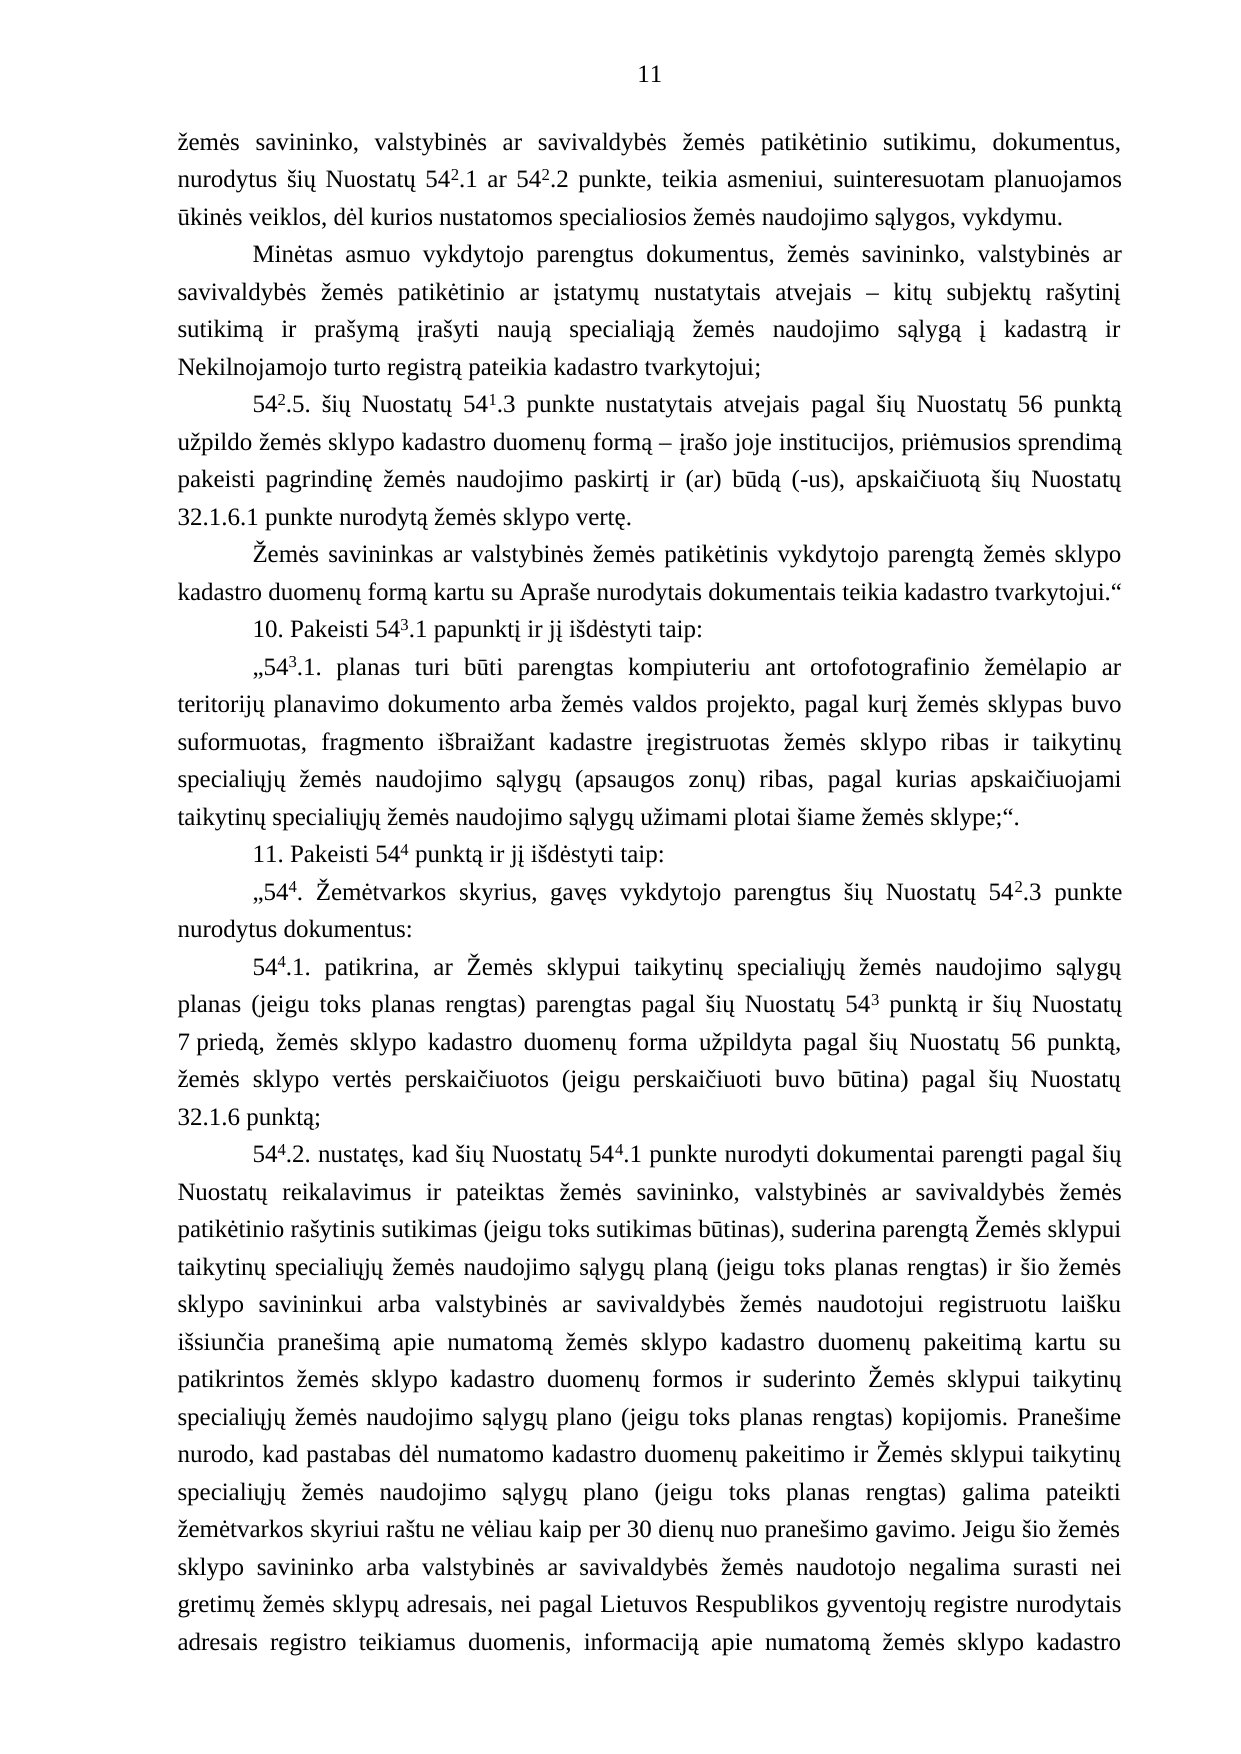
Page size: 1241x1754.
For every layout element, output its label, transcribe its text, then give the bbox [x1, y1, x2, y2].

text „543.1. planas turi būti parengtas kompiuteriu ant ortofotografinio žemėlapio ar teritorijų planavimo dokumento arba žemės valdos projekto, pagal kurį žemės sklypas buvo suformuotas, fragmento išbraižant kadastre įregistruotas žemės sklypo ribas ir taikytinų specialiųjų žemės naudojimo sąlygų (apsaugos zonų) ribas, pagal kurias apskaičiuojami taikytinų specialiųjų žemės naudojimo sąlygų užimami plotai šiame žemės sklype;“. [177, 643, 1122, 831]
text Minėtas asmuo vykdytojo parengtus dokumentus, žemės savininko, valstybinės ar savivaldybės žemės patikėtinio ar įstatymų nustatytais atvejais – kitų subjektų rašytinį sutikimą ir prašymą įrašyti naują specialiąją žemės naudojimo sąlygą į kadastrą ir Nekilnojamojo turto registrą pateikia kadastro tvarkytojui; [177, 231, 1122, 381]
text „544. Žemėtvarkos skyrius, gavęs vykdytojo parengtus šių Nuostatų 542.3 punkte nurodytus dokumentus: [177, 868, 1122, 943]
text 544.1. patikrina, ar Žemės sklypui taikytinų specialiųjų žemės naudojimo sąlygų planas (jeigu toks planas rengtas) parengtas pagal šių Nuostatų 543 punktą ir šių Nuostatų 7 priedą, žemės sklypo kadastro duomenų forma užpildyta pagal šių Nuostatų 56 punktą, žemės sklypo vertės perskaičiuotos (jeigu perskaičiuoti buvo būtina) pagal šių Nuostatų 32.1.6 punktą; [177, 943, 1122, 1131]
text 10. Pakeisti 543.1 papunktį ir jį išdėstyti taip: [177, 606, 1122, 643]
text žemės savininko, valstybinės ar savivaldybės žemės patikėtinio sutikimu, dokumentus, nurodytus šių Nuostatų 542.1 ar 542.2 punkte, teikia asmeniui, suinteresuotam planuojamos ūkinės veiklos, dėl kurios nustatomos specialiosios žemės naudojimo sąlygos, vykdymu. [177, 118, 1122, 231]
text Žemės savininkas ar valstybinės žemės patikėtinis vykdytojo parengtą žemės sklypo kadastro duomenų formą kartu su Apraše nurodytais dokumentais teikia kadastro tvarkytojui.“ [177, 531, 1122, 606]
text 542.5. šių Nuostatų 541.3 punkte nustatytais atvejais pagal šių Nuostatų 56 punktą užpildo žemės sklypo kadastro duomenų formą – įrašo joje institucijos, priėmusios sprendimą pakeisti pagrindinę žemės naudojimo paskirtį ir (ar) būdą (-us), apskaičiuotą šių Nuostatų 32.1.6.1 punkte nurodytą žemės sklypo vertę. [177, 381, 1122, 531]
text 11. Pakeisti 544 punktą ir jį išdėstyti taip: [177, 831, 1122, 868]
text 544.2. nustatęs, kad šių Nuostatų 544.1 punkte nurodyti dokumentai parengti pagal šių Nuostatų reikalavimus ir pateiktas žemės savininko, valstybinės ar savivaldybės žemės patikėtinio rašytinis sutikimas (jeigu toks sutikimas būtinas), suderina parengtą Žemės sklypui taikytinų specialiųjų žemės naudojimo sąlygų planą (jeigu toks planas rengtas) ir šio žemės sklypo savininkui arba valstybinės ar savivaldybės žemės naudotojui registruotu laišku išsiunčia pranešimą apie numatomą žemės sklypo kadastro duomenų pakeitimą kartu su patikrintos žemės sklypo kadastro duomenų formos ir suderinto Žemės sklypui taikytinų specialiųjų žemės naudojimo sąlygų plano (jeigu toks planas rengtas) kopijomis. Pranešime nurodo, kad pastabas dėl numatomo kadastro duomenų pakeitimo ir Žemės sklypui taikytinų specialiųjų žemės naudojimo sąlygų plano (jeigu toks planas rengtas) galima pateikti žemėtvarkos skyriui raštu ne vėliau kaip per 30 dienų nuo pranešimo gavimo. Jeigu šio žemės sklypo savininko arba valstybinės ar savivaldybės žemės naudotojo negalima surasti nei gretimų žemės sklypų adresais, nei pagal Lietuvos Respublikos gyventojų registre nurodytais adresais registro teikiamus duomenis, informaciją apie numatomą žemės sklypo kadastro [177, 1131, 1122, 1656]
